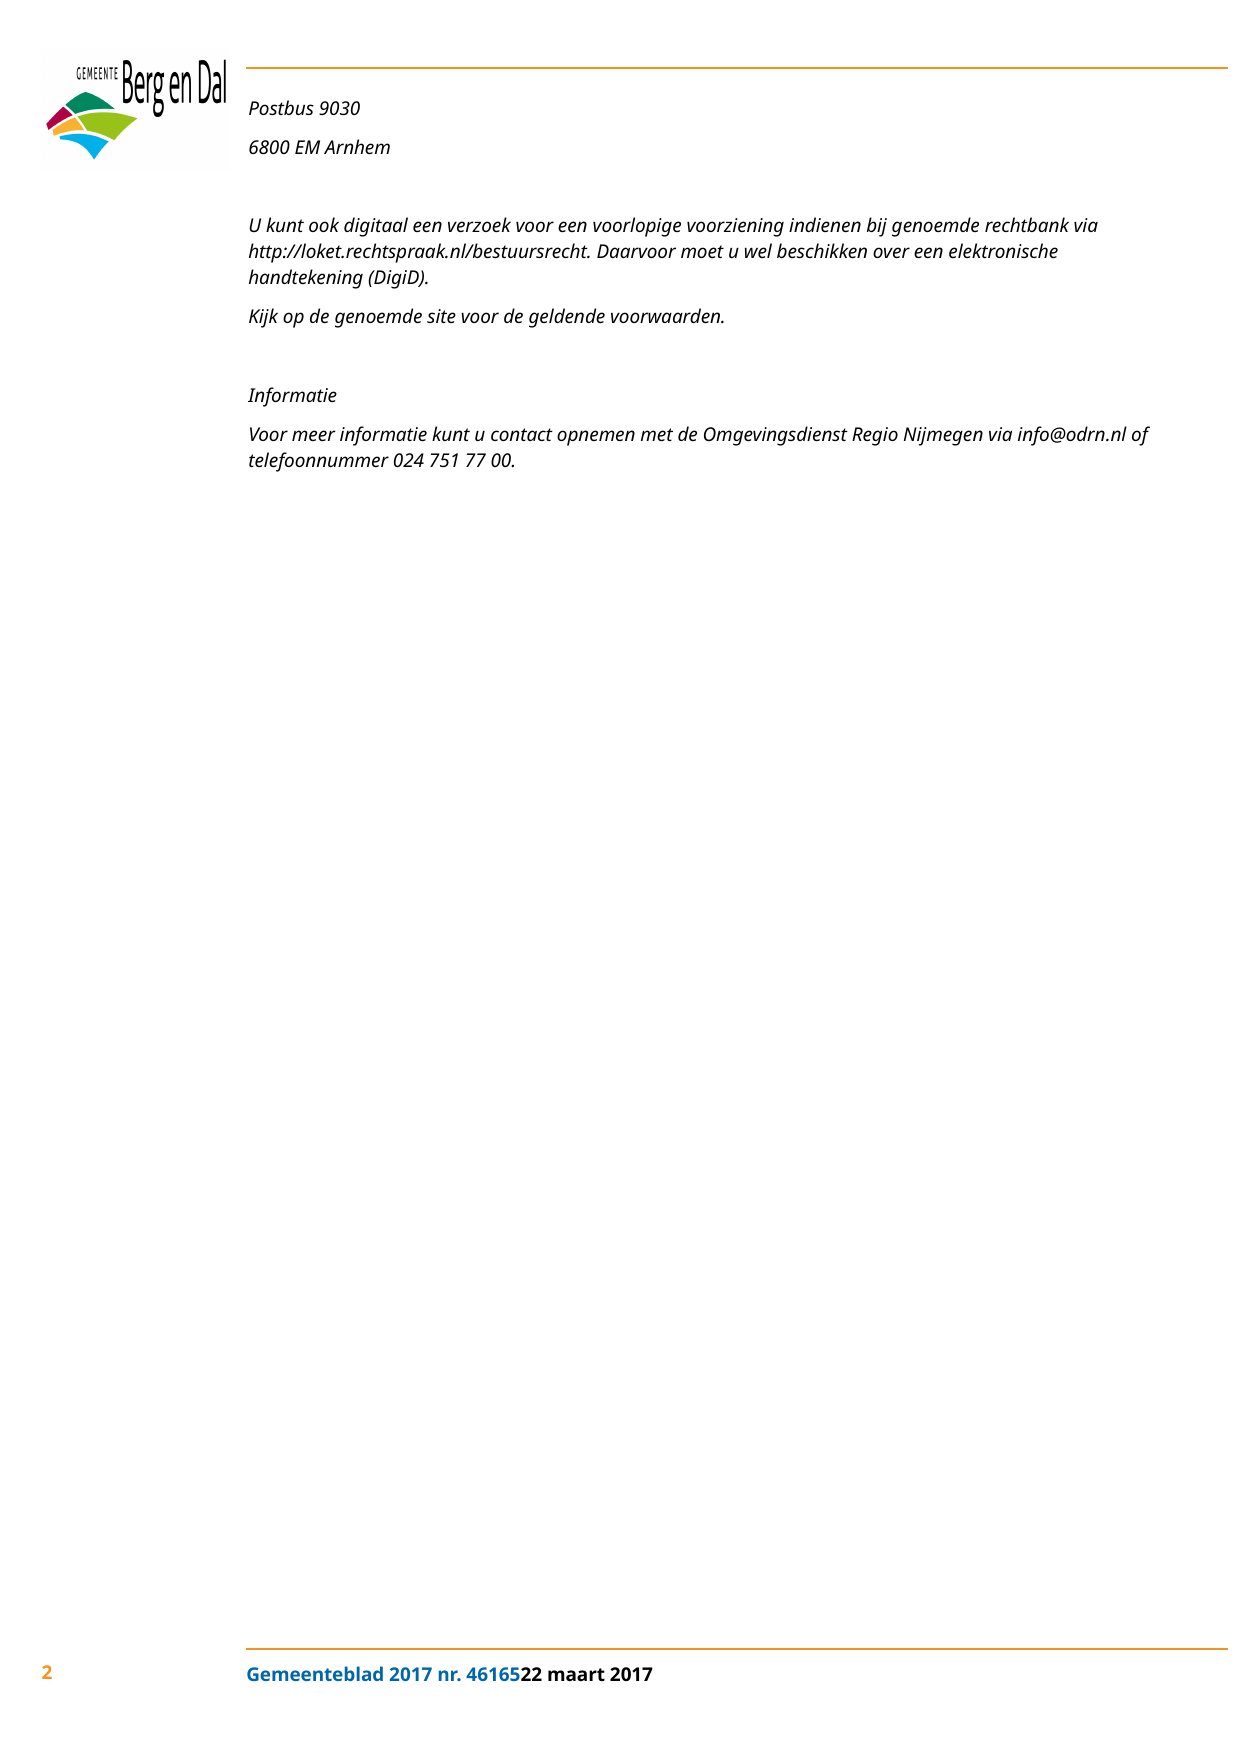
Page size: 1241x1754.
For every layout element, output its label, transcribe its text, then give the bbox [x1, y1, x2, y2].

text 6800 EM Arnhem [248, 134, 1152, 160]
text Informatie [248, 382, 1152, 408]
text Kijk op de genoemde site voor de geldende voorwaarden. [248, 303, 1152, 329]
text Postbus 9030 [248, 95, 1152, 121]
text Voor meer informatie kunt u contact opnemen met de Omgevingsdienst Regio Nijmegen via info@odrn.nl of telefoonnummer 024 751 77 00. [248, 421, 1152, 473]
picture [41, 47, 231, 172]
text U kunt ook digitaal een verzoek voor een voorlopige voorziening indienen bij genoemde rechtbank via http://loket.rechtspraak.nl/bestuursrecht. Daarvoor moet u wel beschikken over een elektronische handtekening (DigiD). [248, 213, 1152, 290]
